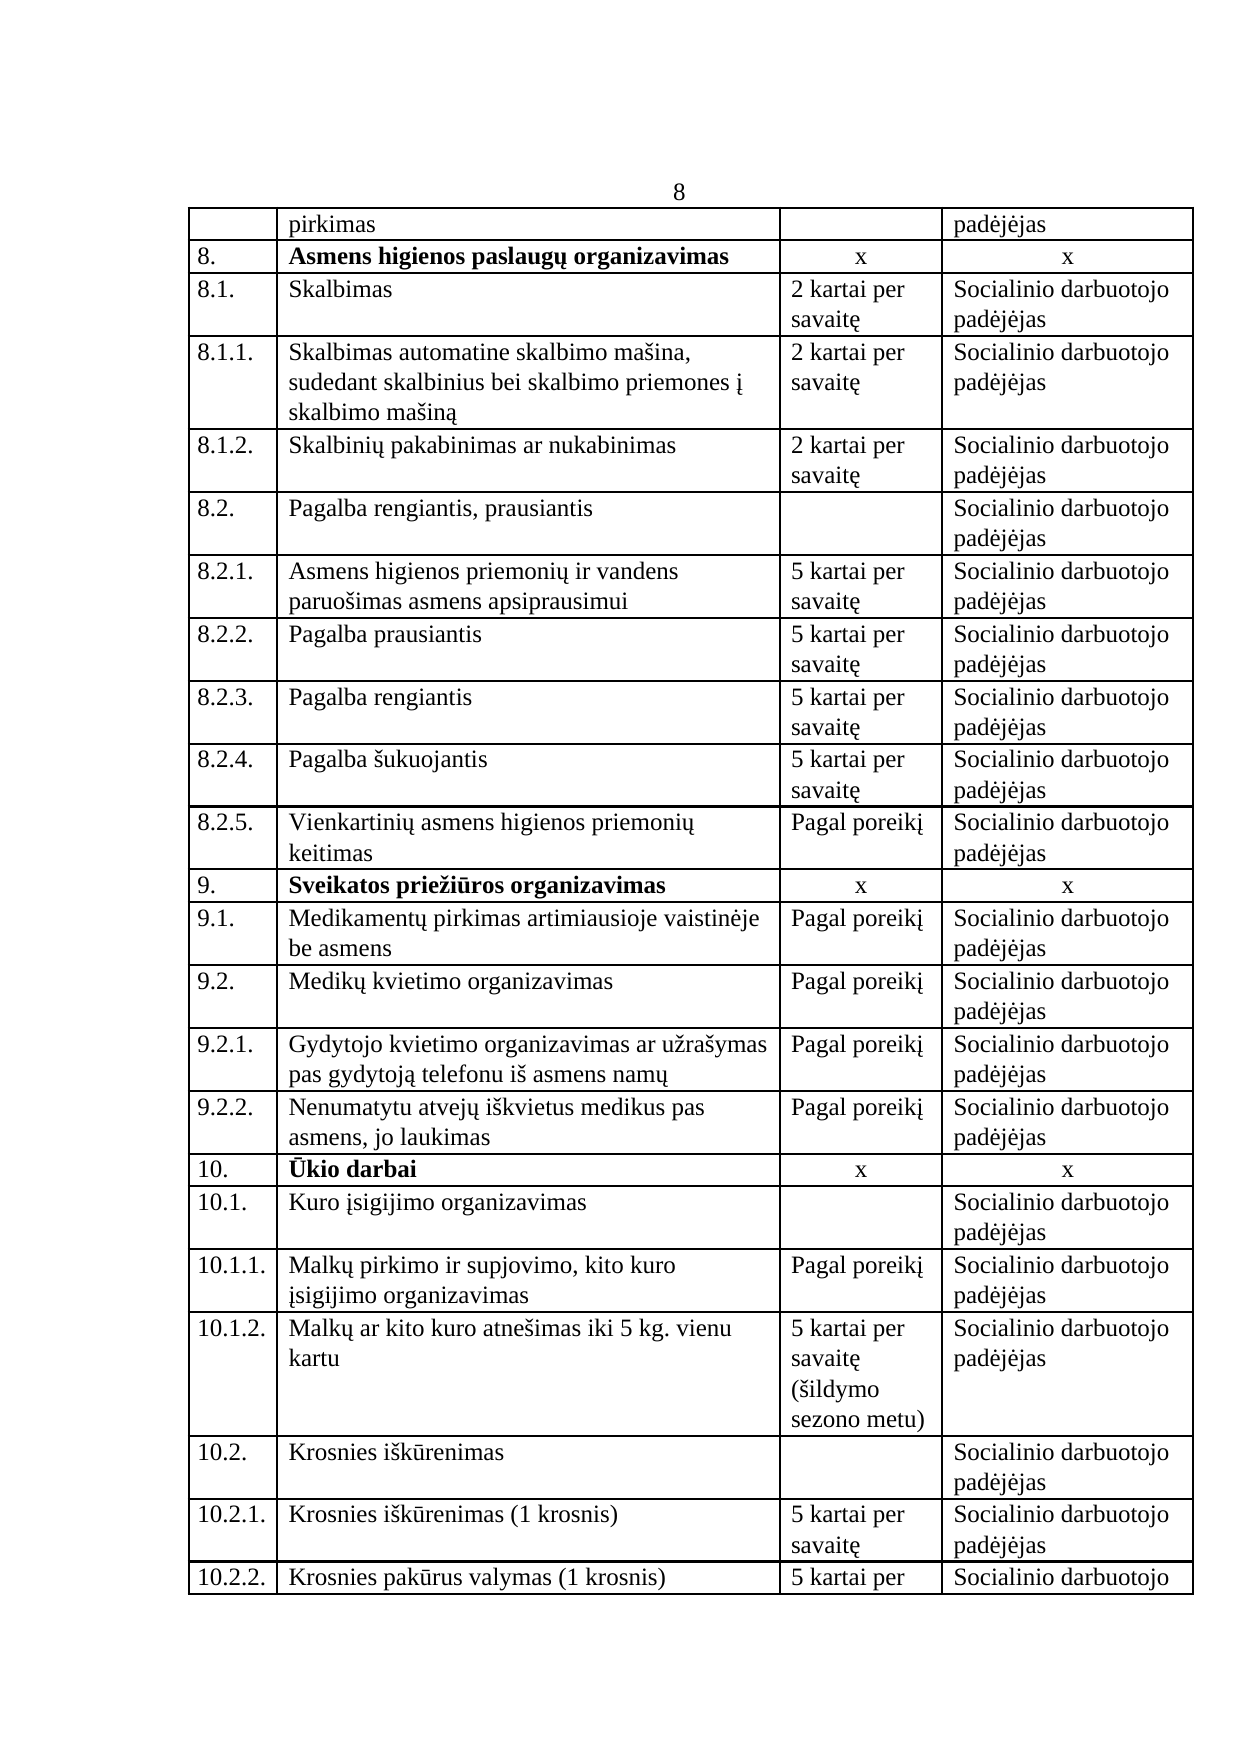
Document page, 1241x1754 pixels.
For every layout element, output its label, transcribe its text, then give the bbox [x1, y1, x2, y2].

table_cell 10.2. [190, 1437, 276, 1497]
table_cell Krosnies pakūrus valymas (1 krosnis) [278, 1563, 779, 1593]
table_cell Socialinio darbuotojo padėjėjas [943, 808, 1192, 868]
table_cell Skalbimas [278, 274, 779, 334]
table_cell 10. [190, 1155, 276, 1185]
table_cell Pagalba prausiantis [278, 619, 779, 679]
table_cell 8.2.3. [190, 682, 276, 742]
table_cell Pagalba šukuojantis [278, 745, 779, 805]
table_cell [781, 209, 941, 239]
table_cell 5 kartai per savaitę (šildymo sezono metu) [781, 1313, 941, 1434]
table_cell Socialinio darbuotojo padėjėjas [943, 903, 1192, 964]
table_cell 5 kartai per savaitę [781, 619, 941, 679]
table_cell 8.2.5. [190, 808, 276, 868]
table_cell 10.1.2. [190, 1313, 276, 1434]
table_cell x [943, 241, 1192, 272]
table_cell Medikamentų pirkimas artimiausioje vaistinėje be asmens [278, 903, 779, 964]
table_cell Asmens higienos paslaugų organizavimas [278, 241, 779, 272]
table_cell 10.2.1. [190, 1500, 276, 1560]
table_cell 5 kartai per savaitę [781, 1500, 941, 1560]
table_cell Pagal poreikį [781, 1092, 941, 1152]
table_cell padėjėjas [943, 209, 1192, 239]
table_cell 9.2. [190, 966, 276, 1027]
table_cell 10.1.1. [190, 1250, 276, 1311]
table_cell 10.1. [190, 1187, 276, 1248]
table_cell pirkimas [278, 209, 779, 239]
table_cell Krosnies iškūrenimas (1 krosnis) [278, 1500, 779, 1560]
table_cell x [943, 1155, 1192, 1185]
table_cell Socialinio darbuotojo padėjėjas [943, 1029, 1192, 1089]
table_cell Socialinio darbuotojo padėjėjas [943, 682, 1192, 742]
table_cell Pagal poreikį [781, 1029, 941, 1089]
table_cell Socialinio darbuotojo [943, 1563, 1192, 1593]
table_cell Socialinio darbuotojo padėjėjas [943, 966, 1192, 1027]
table_cell Socialinio darbuotojo padėjėjas [943, 1437, 1192, 1497]
table_cell Pagal poreikį [781, 808, 941, 868]
table_cell x [781, 241, 941, 272]
table_cell 9.2.2. [190, 1092, 276, 1152]
table_cell [190, 209, 276, 239]
table_cell 8.2. [190, 493, 276, 554]
table_cell Socialinio darbuotojo padėjėjas [943, 1500, 1192, 1560]
table_cell 10.2.2. [190, 1563, 276, 1593]
table_cell Skalbimas automatine skalbimo mašina, sudedant skalbinius bei skalbimo priemones į skalbimo mašiną [278, 337, 779, 428]
table_cell Socialinio darbuotojo padėjėjas [943, 745, 1192, 805]
table_cell Pagal poreikį [781, 1250, 941, 1311]
table_cell x [943, 870, 1192, 901]
table_cell Malkų ar kito kuro atnešimas iki 5 kg. vienu kartu [278, 1313, 779, 1434]
table_cell Vienkartinių asmens higienos priemonių keitimas [278, 808, 779, 868]
table_cell Nenumatytu atvejų iškvietus medikus pas asmens, jo laukimas [278, 1092, 779, 1152]
table_cell Skalbinių pakabinimas ar nukabinimas [278, 430, 779, 491]
table_cell Socialinio darbuotojo padėjėjas [943, 1187, 1192, 1248]
table_cell 2 kartai per savaitę [781, 430, 941, 491]
table_cell Ūkio darbai [278, 1155, 779, 1185]
table_cell 2 kartai per savaitę [781, 274, 941, 334]
table_cell Socialinio darbuotojo padėjėjas [943, 619, 1192, 679]
table_cell Socialinio darbuotojo padėjėjas [943, 430, 1192, 491]
table_cell Socialinio darbuotojo padėjėjas [943, 493, 1192, 554]
table_cell Malkų pirkimo ir supjovimo, kito kuro įsigijimo organizavimas [278, 1250, 779, 1311]
table_cell Krosnies iškūrenimas [278, 1437, 779, 1497]
table_cell Socialinio darbuotojo padėjėjas [943, 1250, 1192, 1311]
table_cell Pagal poreikį [781, 966, 941, 1027]
table_cell 8.2.4. [190, 745, 276, 805]
table_cell [781, 493, 941, 554]
table_cell Pagalba rengiantis [278, 682, 779, 742]
table_cell Sveikatos priežiūros organizavimas [278, 870, 779, 901]
table_cell Socialinio darbuotojo padėjėjas [943, 1092, 1192, 1152]
table_cell Pagalba rengiantis, prausiantis [278, 493, 779, 554]
table_cell 2 kartai per savaitę [781, 337, 941, 428]
table_cell Socialinio darbuotojo padėjėjas [943, 556, 1192, 617]
table_cell 9.2.1. [190, 1029, 276, 1089]
table_cell [781, 1187, 941, 1248]
table_cell 8.2.2. [190, 619, 276, 679]
table_cell [781, 1437, 941, 1497]
table_cell Medikų kvietimo organizavimas [278, 966, 779, 1027]
table_cell 5 kartai per savaitę [781, 745, 941, 805]
table_cell 8.1. [190, 274, 276, 334]
table_cell Kuro įsigijimo organizavimas [278, 1187, 779, 1248]
table_cell 9.1. [190, 903, 276, 964]
table_cell 8.1.2. [190, 430, 276, 491]
table_cell 9. [190, 870, 276, 901]
table_cell 5 kartai per [781, 1563, 941, 1593]
table_cell 8.1.1. [190, 337, 276, 428]
table_cell x [781, 1155, 941, 1185]
table_cell 8.2.1. [190, 556, 276, 617]
table_cell Pagal poreikį [781, 903, 941, 964]
table_cell Socialinio darbuotojo padėjėjas [943, 1313, 1192, 1434]
table_cell Gydytojo kvietimo organizavimas ar užrašymas pas gydytoją telefonu iš asmens namų [278, 1029, 779, 1089]
table_cell 5 kartai per savaitę [781, 682, 941, 742]
table_cell 5 kartai per savaitę [781, 556, 941, 617]
table_cell Asmens higienos priemonių ir vandens paruošimas asmens apsiprausimui [278, 556, 779, 617]
table_cell x [781, 870, 941, 901]
table_cell 8. [190, 241, 276, 272]
table_cell Socialinio darbuotojo padėjėjas [943, 274, 1192, 334]
table_cell Socialinio darbuotojo padėjėjas [943, 337, 1192, 428]
